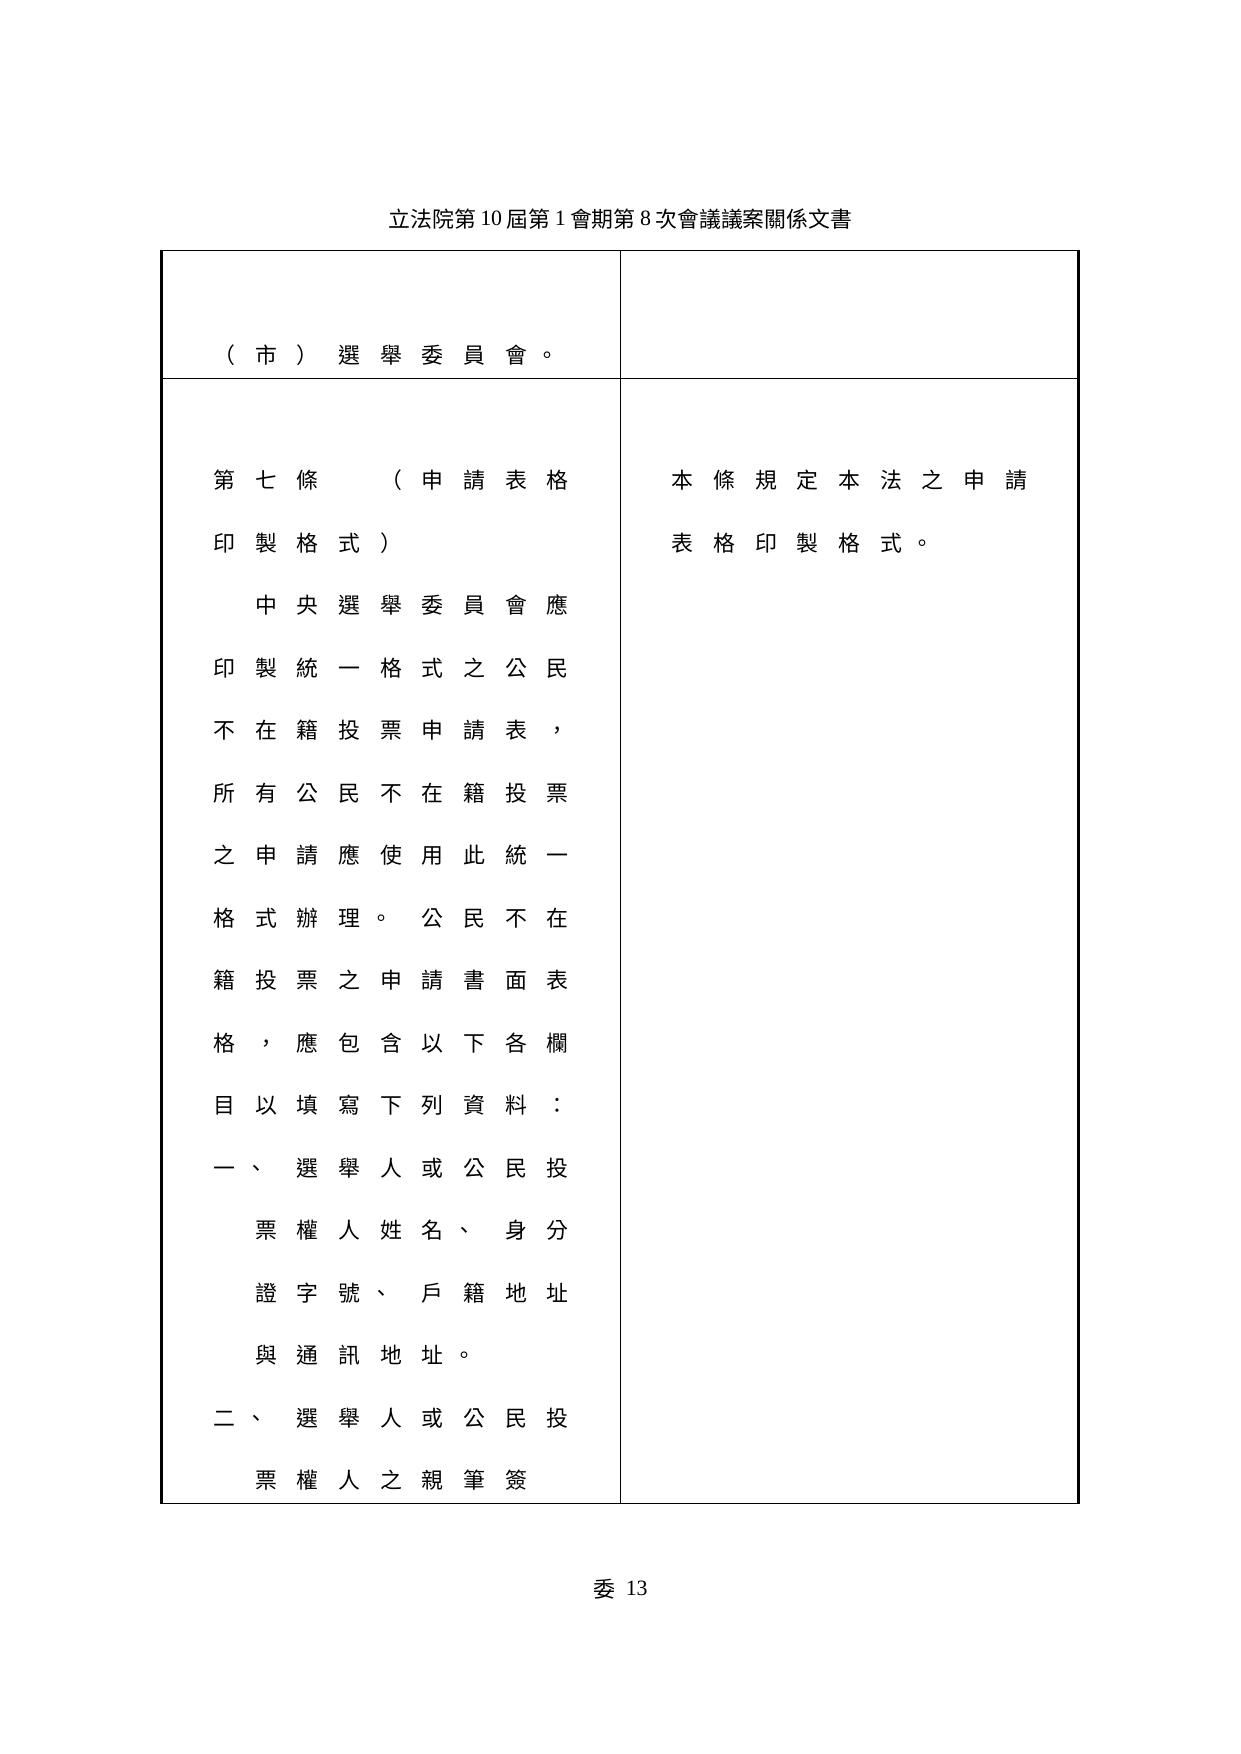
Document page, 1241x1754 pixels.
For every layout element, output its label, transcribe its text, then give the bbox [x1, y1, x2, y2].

table_cell [621, 251, 1077, 378]
table_cell 本條規定本法之申請表格印製格式。 [621, 379, 1077, 1503]
table_cell （市）選舉委員會。 [163, 251, 620, 378]
table_cell 第七條 （申請表格印製格式） 中央選舉委員會應印製統一格式之公民不在籍投票申請表，所有公民不在籍投票之申請應使用此統一格式辦理。公民不在籍投票之申請書面表格，應包含以下各欄目以填寫下列資料： 一、選舉人或公民投票權人姓名、身分證字號、戶籍地址與通訊地址。 二、選舉人或公民投票權人之親筆簽 [163, 379, 620, 1503]
